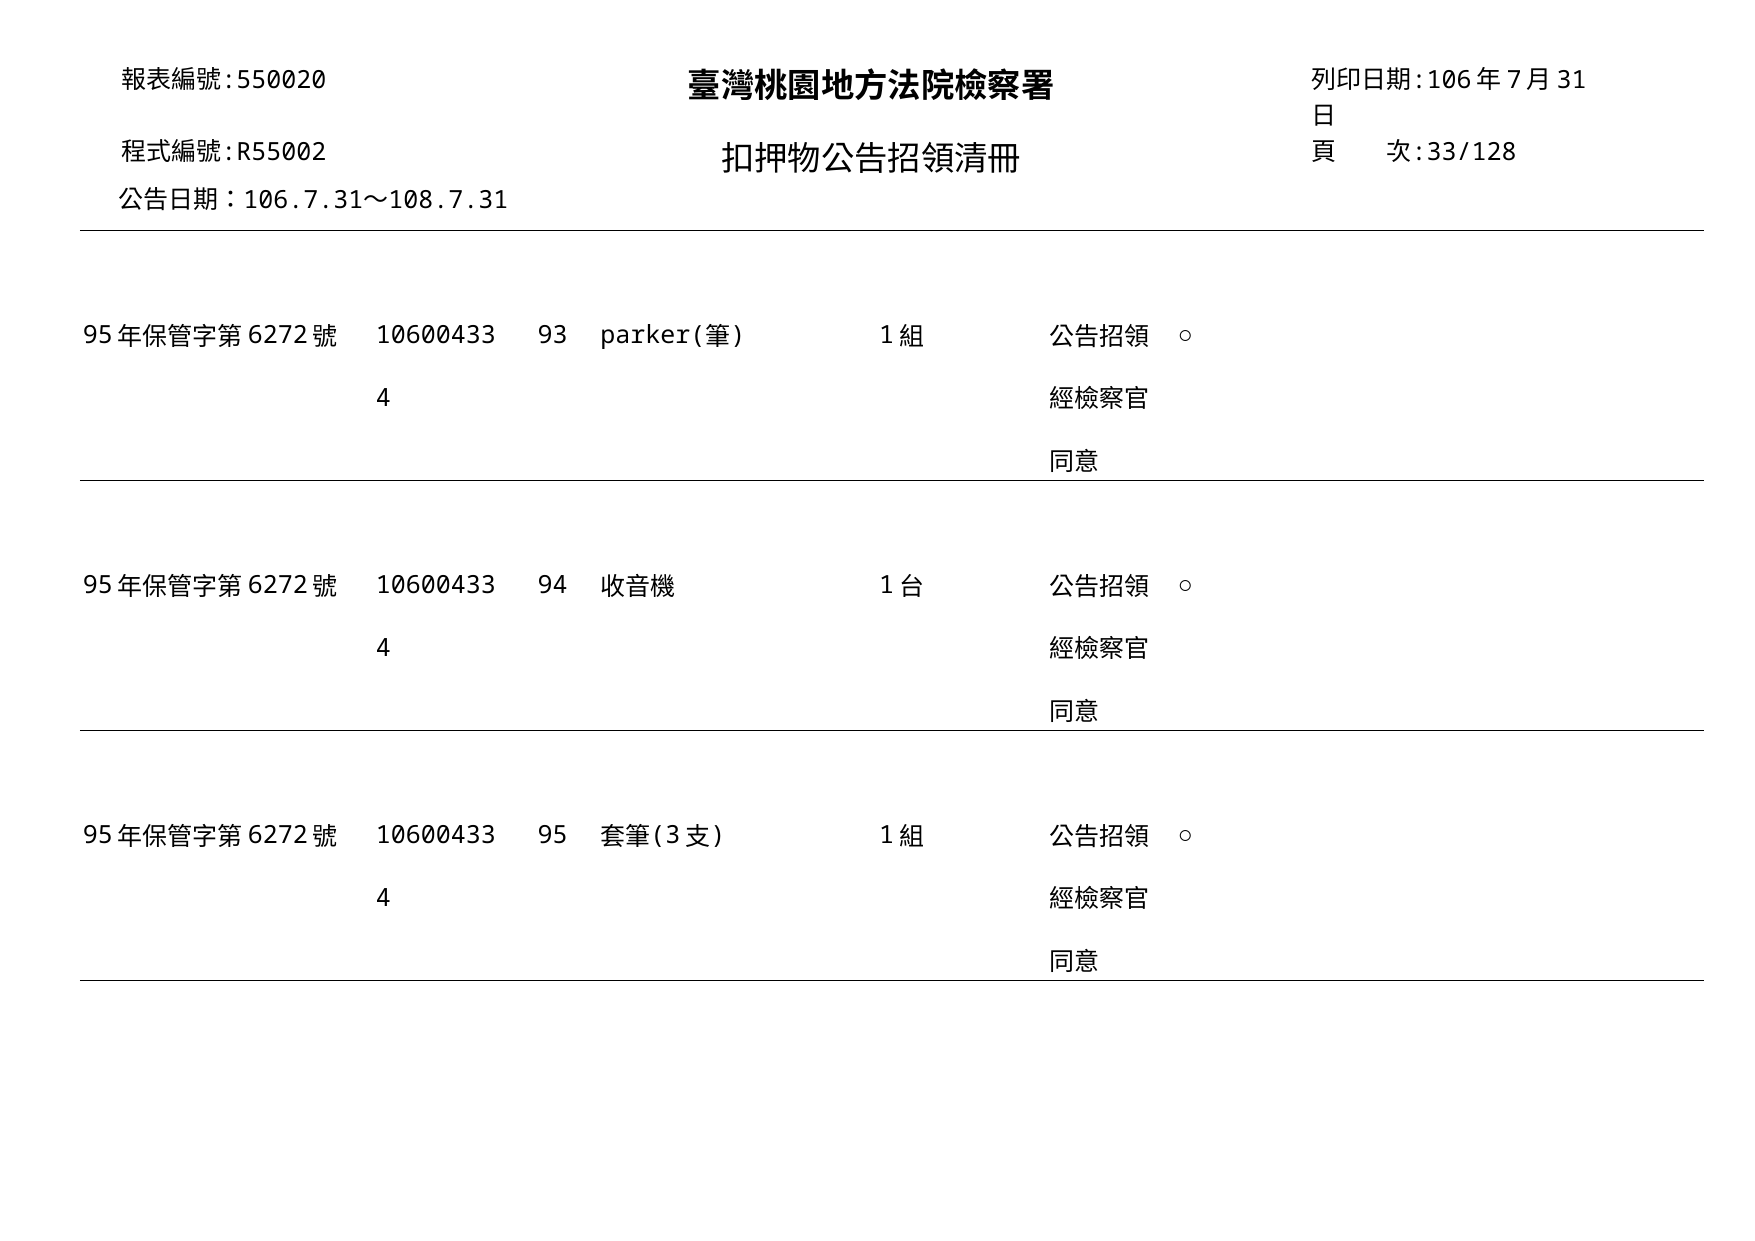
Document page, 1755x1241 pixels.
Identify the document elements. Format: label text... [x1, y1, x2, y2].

table_cell 1組 [808, 731, 927, 980]
table_cell 公告招領經檢察官同意 [1046, 481, 1175, 730]
table_cell [1575, 231, 1704, 480]
table_cell [1575, 481, 1704, 730]
table_cell [927, 481, 1046, 730]
table_cell 1組 [808, 231, 927, 480]
table_cell [1317, 231, 1575, 480]
table_cell [1317, 731, 1575, 980]
table_cell [1317, 481, 1575, 730]
table_cell 公告招領經檢察官同意 [1046, 231, 1175, 480]
table_cell 收音機 [597, 481, 807, 730]
table_cell ○ [1175, 231, 1317, 480]
table_cell 93 [507, 231, 597, 480]
table_cell ○ [1175, 731, 1317, 980]
table_cell 106004334 [373, 731, 507, 980]
table_cell [927, 731, 1046, 980]
table_cell [927, 231, 1046, 480]
table_cell parker(筆) [597, 231, 807, 480]
table_cell 套筆(3支) [597, 731, 807, 980]
table_cell 106004334 [373, 481, 507, 730]
table_cell [1575, 731, 1704, 980]
table_cell 95年保管字第6272號 [80, 731, 373, 980]
table_cell 1台 [808, 481, 927, 730]
table_cell 95年保管字第6272號 [80, 231, 373, 480]
table_cell ○ [1175, 481, 1317, 730]
table_cell 94 [507, 481, 597, 730]
table_cell 95 [507, 731, 597, 980]
table_cell 95年保管字第6272號 [80, 481, 373, 730]
table_cell 公告招領經檢察官同意 [1046, 731, 1175, 980]
table_cell 106004334 [373, 231, 507, 480]
